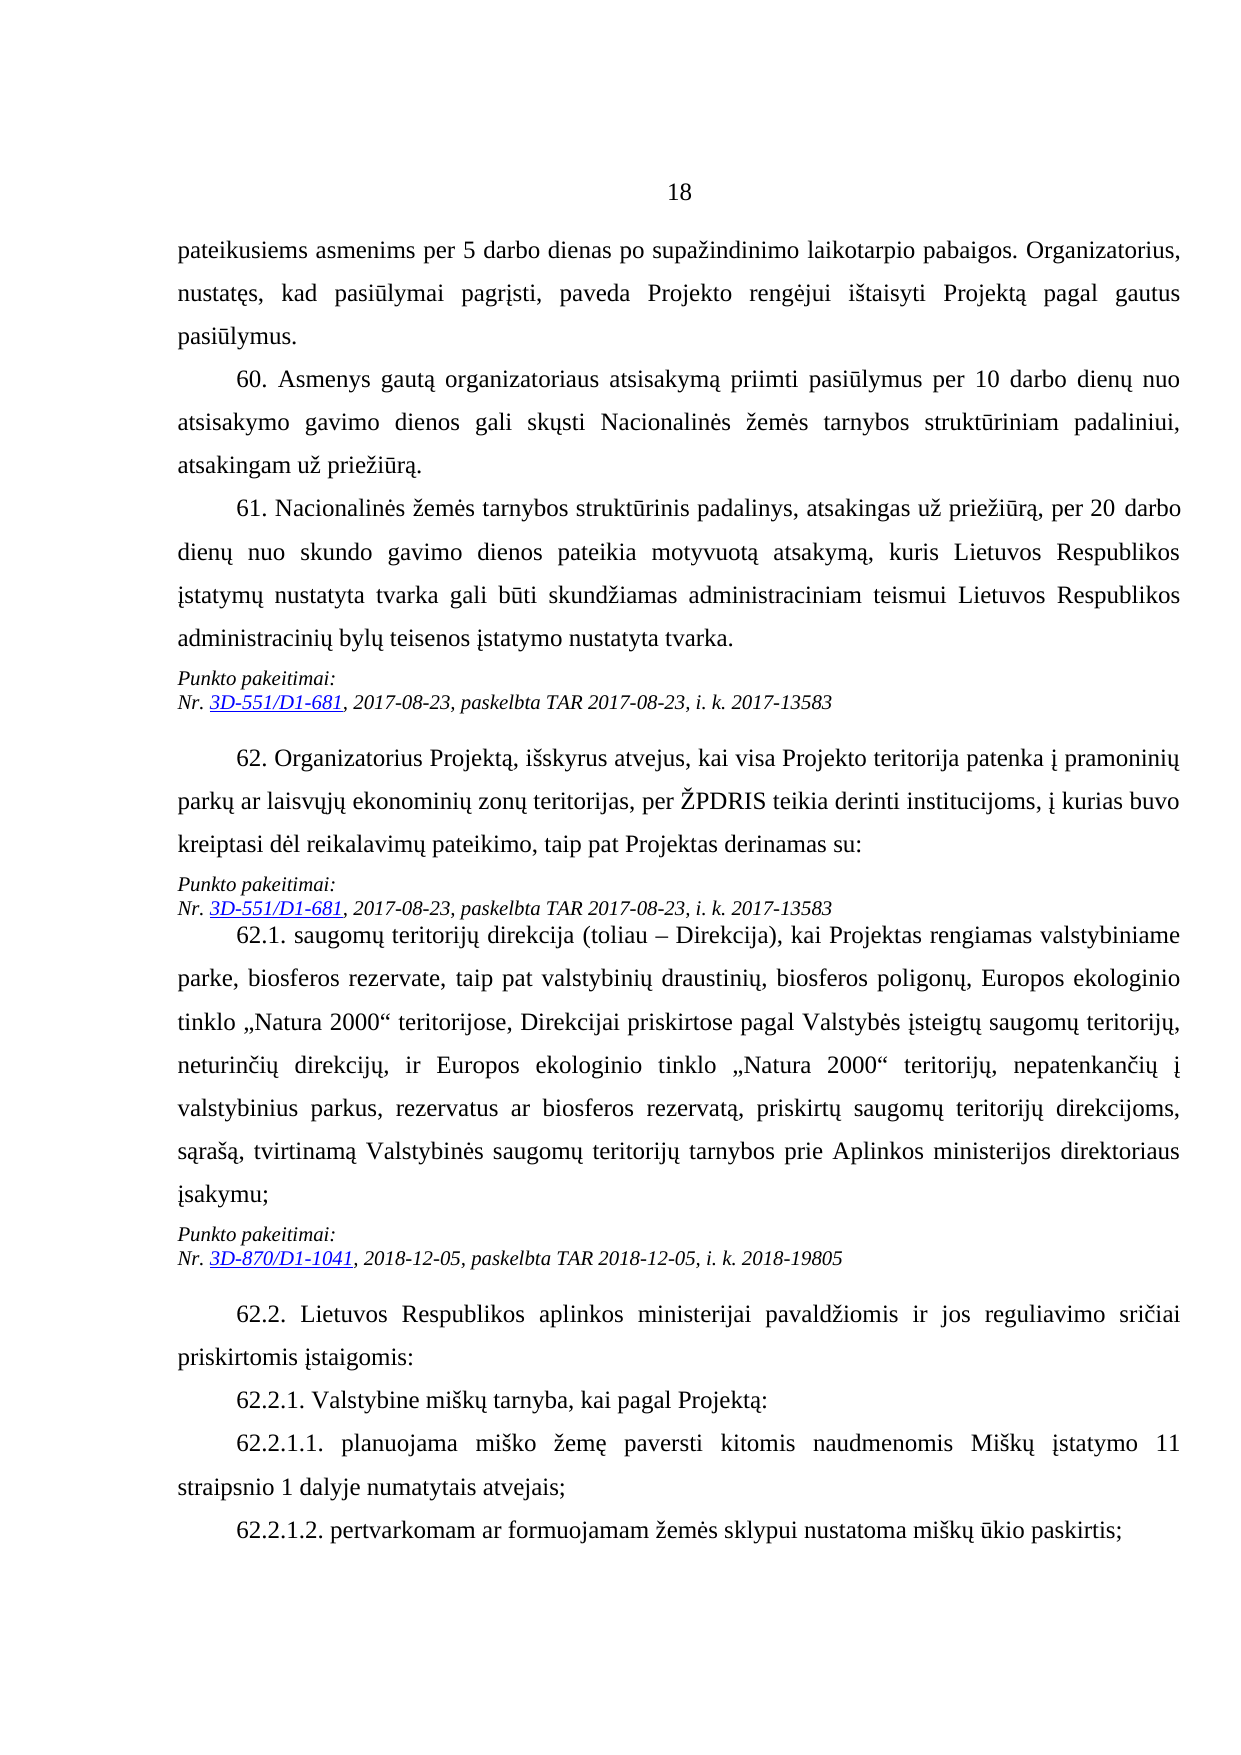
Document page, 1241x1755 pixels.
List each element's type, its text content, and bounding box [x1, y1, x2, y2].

text 62.1. saugomų teritorijų direkcija (toliau – Direkcija), kai Projektas rengiamas valstybiniame parke, biosferos rezervate, taip pat valstybinių draustinių, biosferos poligonų, Europos ekologinio tinklo „Natura 2000“ teritorijose, Direkcijai priskirtose pagal Valstybės įsteigtų saugomų teritorijų, neturinčių direkcijų, ir Europos ekologinio tinklo „Natura 2000“ teritorijų, nepatenkančių į valstybinius parkus, rezervatus ar biosferos rezervatą, priskirtų saugomų teritorijų direkcijoms, sąrašą, tvirtinamą Valstybinės saugomų teritorijų tarnybos prie Aplinkos ministerijos direktoriaus įsakymu; [177, 920, 1181, 1208]
text 62.2.1. Valstybine miškų tarnyba, kai pagal Projektą: [177, 1385, 1181, 1414]
text Punkto pakeitimai: [177, 666, 1181, 690]
text pateikusiems asmenims per 5 darbo dienas po supažindinimo laikotarpio pabaigos. Organizatorius, nustatęs, kad pasiūlymai pagrįsti, paveda Projekto rengėjui ištaisyti Projektą pagal gautus pasiūlymus. [177, 235, 1181, 350]
text Nr. 3D-870/D1-1041, 2018-12-05, paskelbta TAR 2018-12-05, i. k. 2018-19805 [177, 1246, 1181, 1270]
text 62.2.1.2. pertvarkomam ar formuojamam žemės sklypui nustatoma miškų ūkio paskirtis; [177, 1515, 1181, 1543]
text 62. Organizatorius Projektą, išskyrus atvejus, kai visa Projekto teritorija patenka į pramoninių parkų ar laisvųjų ekonominių zonų teritorijas, per ŽPDRIS teikia derinti institucijoms, į kurias buvo kreiptasi dėl reikalavimų pateikimo, taip pat Projektas derinamas su: [177, 743, 1181, 858]
text 61. Nacionalinės žemės tarnybos struktūrinis padalinys, atsakingas už priežiūrą, per 20 darbo dienų nuo skundo gavimo dienos pateikia motyvuotą atsakymą, kuris Lietuvos Respublikos įstatymų nustatyta tvarka gali būti skundžiamas administraciniam teismui Lietuvos Respublikos administracinių bylų teisenos įstatymo nustatyta tvarka. [177, 493, 1181, 652]
text Punkto pakeitimai: [177, 1222, 1181, 1246]
text Punkto pakeitimai: [177, 872, 1181, 896]
text Nr. 3D-551/D1-681, 2017-08-23, paskelbta TAR 2017-08-23, i. k. 2017-13583 [177, 690, 1181, 714]
text 60. Asmenys gautą organizatoriaus atsisakymą priimti pasiūlymus per 10 darbo dienų nuo atsisakymo gavimo dienos gali skųsti Nacionalinės žemės tarnybos struktūriniam padaliniui, atsakingam už priežiūrą. [177, 364, 1181, 479]
text 62.2.1.1. planuojama miško žemę paversti kitomis naudmenomis Miškų įstatymo 11 straipsnio 1 dalyje numatytais atvejais; [177, 1428, 1181, 1500]
text Nr. 3D-551/D1-681, 2017-08-23, paskelbta TAR 2017-08-23, i. k. 2017-13583 [177, 896, 1181, 920]
text 62.2. Lietuvos Respublikos aplinkos ministerijai pavaldžiomis ir jos reguliavimo sričiai priskirtomis įstaigomis: [177, 1299, 1181, 1371]
